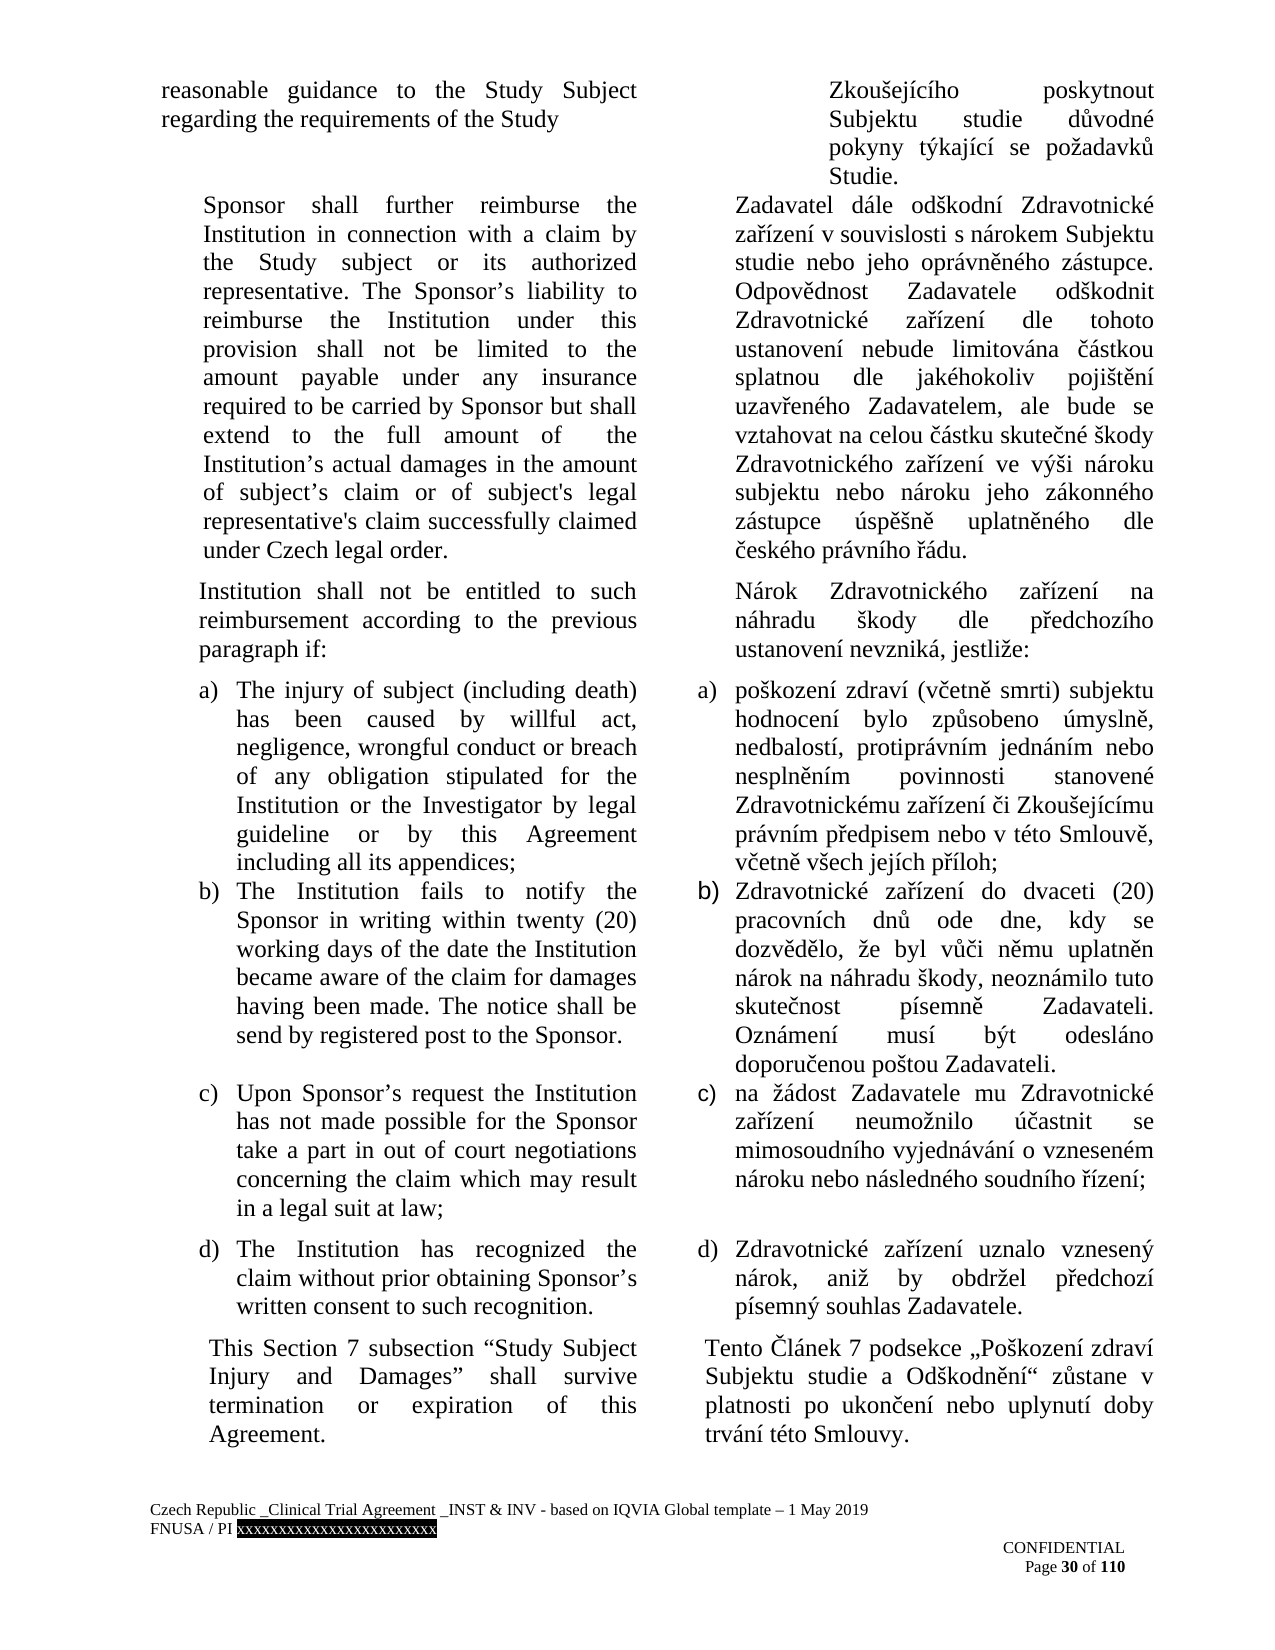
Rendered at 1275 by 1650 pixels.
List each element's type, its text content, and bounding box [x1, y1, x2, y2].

table_cell Tento Článek 7 podsekce „Poškození zdraví Subjektu studie a Odškodnění“ zůstane v platnosti po ukončení nebo uplynutí doby trvání této Smlouvy. [649, 1333, 1165, 1460]
table_cell Institution shall not be entitled to such reimbursement according to the previous paragraph if: [150, 576, 649, 675]
table_cell reasonable guidance to the Study Subject regarding the requirements of the Study [150, 75, 649, 190]
table_cell porušením povinnosti Zkoušejícího poskytnout Subjektu studie důvodné pokyny týkající se požadavků Studie. [649, 75, 1165, 190]
table_cell poškození zdraví (včetně smrti) subjektu hodnocení bylo způsobeno úmyslně, nedbalostí, protiprávním jednáním nebo nesplněním povinnosti stanovené Zdravotnickému zařízení či Zkoušejícímu právním předpisem nebo v této Smlouvě, včetně všech jejích příloh; [649, 675, 1165, 876]
table_cell Zdravotnické zařízení do dvaceti (20) pracovních dnů ode dne, kdy se dozvědělo, že byl vůči němu uplatněn nárok na náhradu škody, neoznámilo tuto skutečnost písemně Zadavateli. Oznámení musí být odesláno doporučenou poštou Zadavateli. [649, 876, 1165, 1078]
table_cell Upon Sponsor’s request the Institution has not made possible for the Sponsor take a part in out of court negotiations concerning the claim which may result in a legal suit at law; [150, 1078, 649, 1234]
table_cell Zadavatel dále odškodní Zdravotnické zařízení v souvislosti s nárokem Subjektu studie nebo jeho oprávněného zástupce. Odpovědnost Zadavatele odškodnit Zdravotnické zařízení dle tohoto ustanovení nebude limitována částkou splatnou dle jakéhokoliv pojištění uzavřeného Zadavatelem, ale bude se vztahovat na celou částku skutečné škody Zdravotnického zařízení ve výši nároku subjektu nebo nároku jeho zákonného zástupce úspěšně uplatněného dle českého právního řádu. [649, 190, 1165, 576]
table_cell na žádost Zadavatele mu Zdravotnické zařízení neumožnilo účastnit se mimosoudního vyjednávání o vzneseném nároku nebo následného soudního řízení; [649, 1078, 1165, 1234]
table_cell The Institution fails to notify the Sponsor in writing within twenty (20) working days of the date the Institution became aware of the claim for damages having been made. The notice shall be send by registered post to the Sponsor. [150, 876, 649, 1078]
table_cell Sponsor shall further reimburse the Institution in connection with a claim by the Study subject or its authorized representative. The Sponsor’s liability to reimburse the Institution under this provision shall not be limited to the amount payable under any insurance required to be carried by Sponsor but shall extend to the full amount of the Institution’s actual damages in the amount of subject’s claim or of subject's legal representative's claim successfully claimed under Czech legal order. [150, 190, 649, 576]
table_cell The injury of subject (including death) has been caused by willful act, negligence, wrongful conduct or breach of any obligation stipulated for the Institution or the Investigator by legal guideline or by this Agreement including all its appendices; [150, 675, 649, 876]
table_cell Nárok Zdravotnického zařízení na náhradu škody dle předchozího ustanovení nevzniká, jestliže: [649, 576, 1165, 675]
table_cell This Section 7 subsection “Study Subject Injury and Damages” shall survive termination or expiration of this Agreement. [150, 1333, 649, 1460]
table_cell Zdravotnické zařízení uznalo vznesený nárok, aniž by obdržel předchozí písemný souhlas Zadavatele. [649, 1234, 1165, 1333]
table_cell The Institution has recognized the claim without prior obtaining Sponsor’s written consent to such recognition. [150, 1234, 649, 1333]
